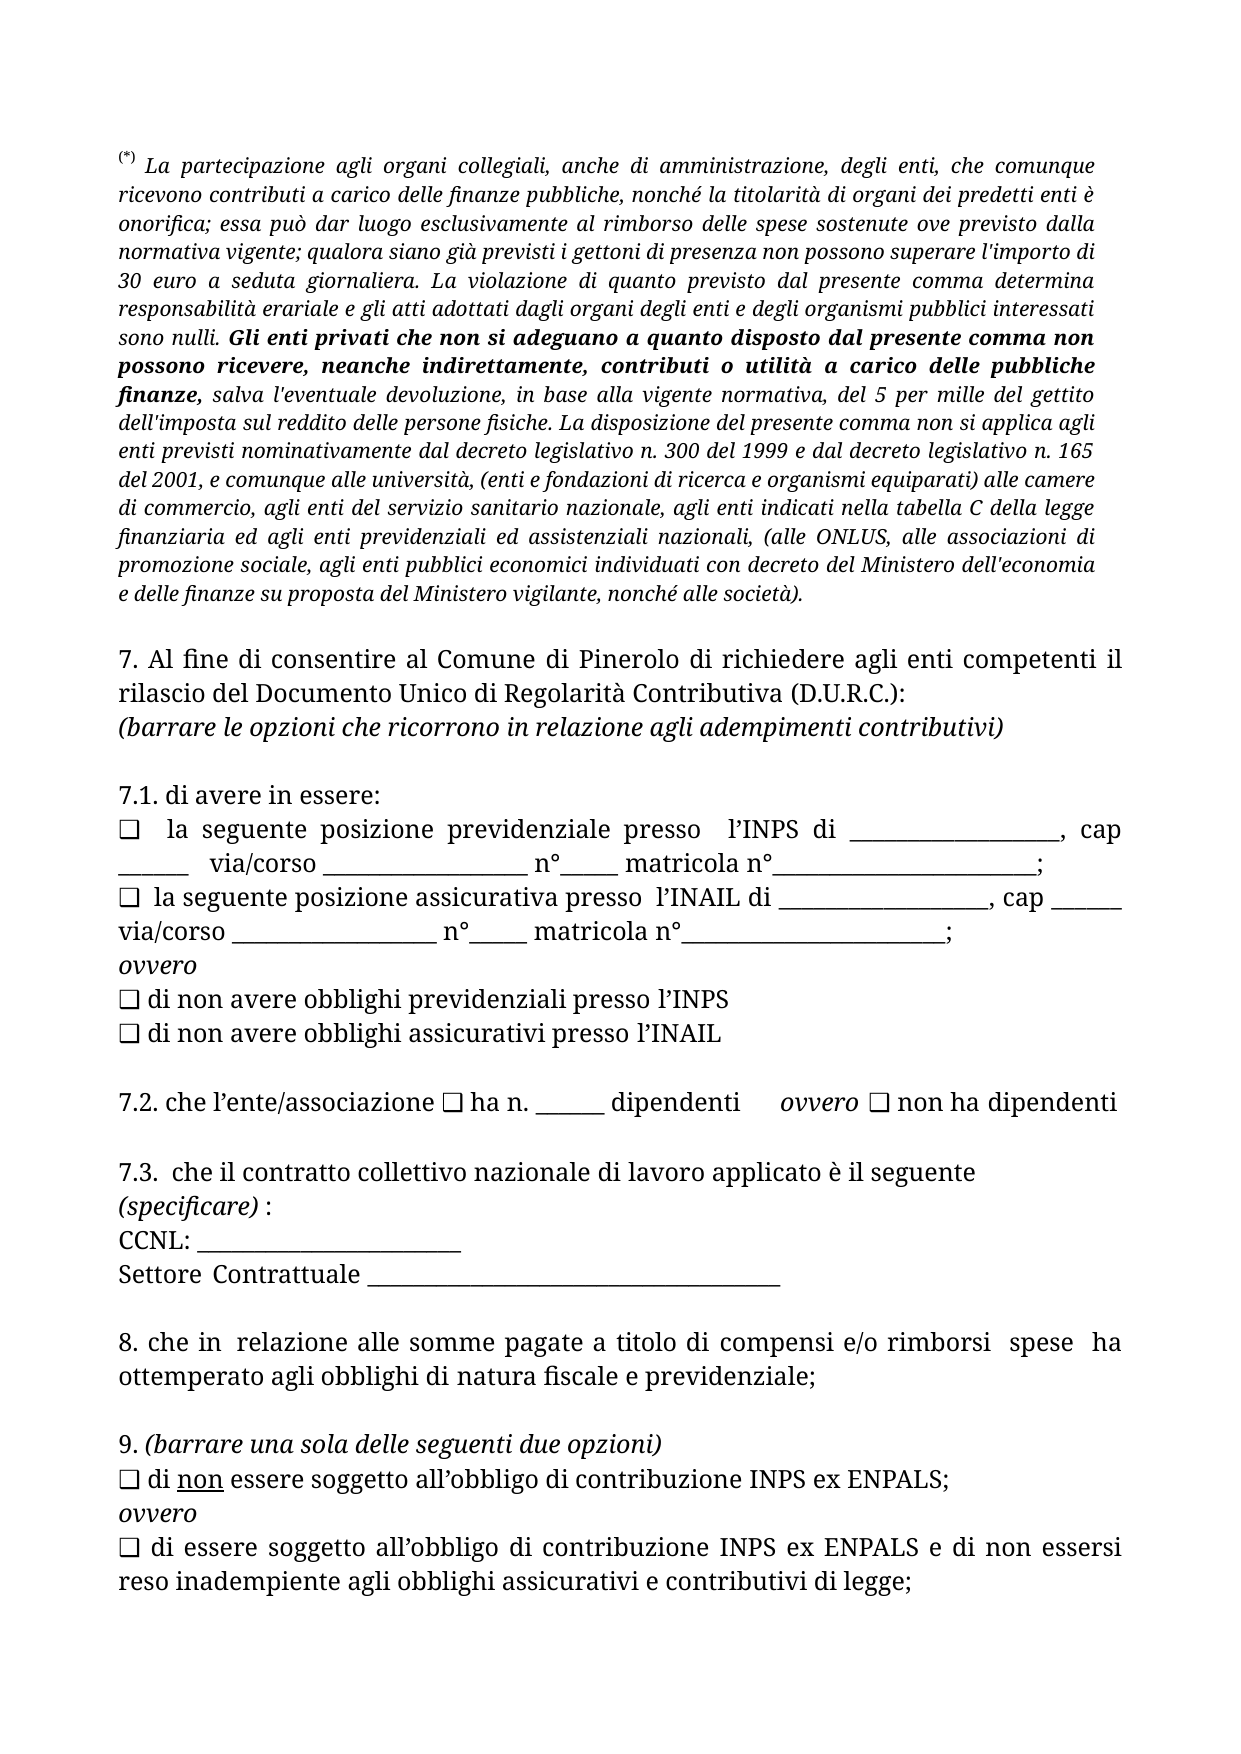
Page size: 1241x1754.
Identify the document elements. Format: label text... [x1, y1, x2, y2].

text ❑ di essere soggetto all’obbligo di contribuzione INPS ex ENPALS e di non essersi reso inadempiente agli obblighi assicurativi e contributivi di legge; [118, 1529, 1122, 1597]
list 7.3. che il contratto collettivo nazionale di lavoro applicato è il seguente (specificare) : [118, 1155, 1122, 1223]
text 8. che in relazione alle somme pagate a titolo di compensi e/o rimborsi spese ha ottemperato agli obblighi di natura fiscale e previdenziale; [118, 1325, 1122, 1393]
list ❑ la seguente posizione previdenziale presso l’INPS di __________________, cap ______ via/corso __________________ n°_____ matricola n°_______________________; [118, 812, 1122, 880]
list 7.1. di avere in essere: [118, 777, 1122, 812]
text 7. Al fine di consentire al Comune di Pinerolo di richiedere agli enti competenti il rilascio del Documento Unico di Regolarità Contributiva (D.U.R.C.): [118, 641, 1122, 709]
text ❑ di non essere soggetto all’obbligo di contribuzione INPS ex ENPALS; [118, 1461, 1122, 1495]
list ovvero [118, 948, 1122, 982]
text (*) La partecipazione agli organi collegiali, anche di amministrazione, degli enti, che comunque ricevono contributi a carico delle finanze pubbliche, nonché la titolarità di organi dei predetti enti è onorifica; essa può dar luogo esclusivamente al rimborso delle spese sostenute ove previsto dalla normativa vigente; qualora siano già previsti i gettoni di presenza non possono superare l'importo di 30 euro a seduta giornaliera. La violazione di quanto previsto dal presente comma determina responsabilità erariale e gli atti adottati dagli organi degli enti e degli organismi pubblici interessati sono nulli. Gli enti privati che non si adeguano a quanto disposto dal presente comma non possono ricevere, neanche indirettamente, contributi o utilità a carico delle pubbliche finanze, salva l'eventuale devoluzione, in base alla vigente normativa, del 5 per mille del gettito dell'imposta sul reddito delle persone fisiche. La disposizione del presente comma non si applica agli enti previsti nominativamente dal decreto legislativo n. 300 del 1999 e dal decreto legislativo n. 165 del 2001, e comunque alle università, (enti e fondazioni di ricerca e organismi equiparati) alle camere di commercio, agli enti del servizio sanitario nazionale, agli enti indicati nella tabella C della legge finanziaria ed agli enti previdenziali ed assistenziali nazionali, (alle ONLUS, alle associazioni di promozione sociale, agli enti pubblici economici individuati con decreto del Ministero dell'economia e delle finanze su proposta del Ministero vigilante, nonché alle società). [118, 147, 1098, 607]
text ovvero [118, 1495, 1122, 1529]
list CCNL: _______________________ [118, 1223, 1122, 1257]
text (barrare le opzioni che ricorrono in relazione agli adempimenti contributivi) [118, 709, 1122, 743]
list 7.2. che l’ente/associazione ❑ ha n. ______ dipendenti ovvero ❑ non ha dipendenti [118, 1085, 1122, 1119]
list Settore Contrattuale ____________________________________ [118, 1257, 1122, 1291]
list ❑ di non avere obblighi assicurativi presso l’INAIL [118, 1016, 1122, 1050]
list ❑ la seguente posizione assicurativa presso l’INAIL di __________________, cap ______ via/corso __________________ n°_____ matricola n°_______________________; [118, 880, 1122, 948]
text 9. (barrare una sola delle seguenti due opzioni) [118, 1427, 1122, 1461]
list ❑ di non avere obblighi previdenziali presso l’INPS [118, 982, 1122, 1016]
